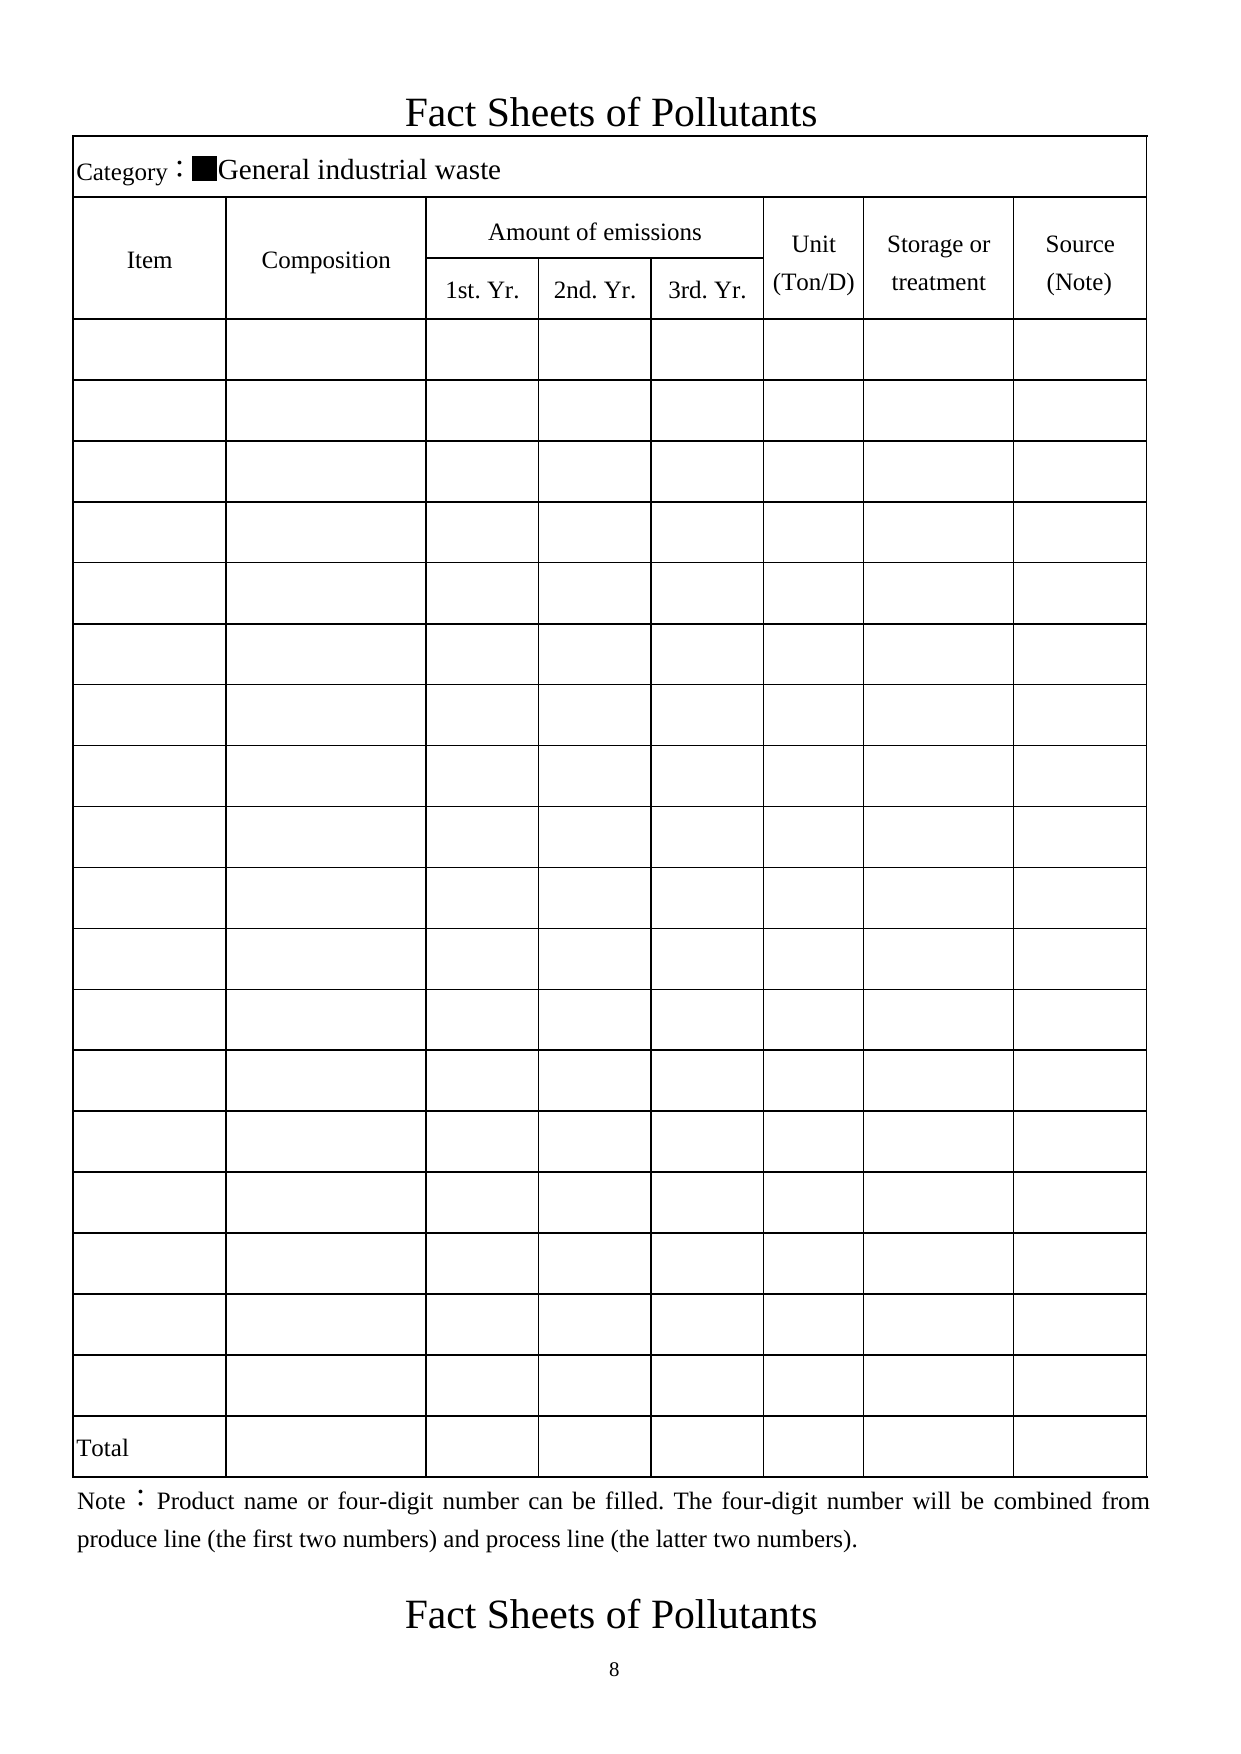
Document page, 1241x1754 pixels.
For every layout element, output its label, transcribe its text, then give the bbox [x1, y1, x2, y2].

table_cell [427, 1173, 538, 1232]
table_cell [227, 320, 425, 379]
table_cell Item [74, 198, 225, 318]
table_cell [1014, 1234, 1146, 1293]
table_cell [764, 563, 863, 623]
table_cell [652, 685, 763, 745]
table_cell [864, 320, 1013, 379]
table_cell [539, 1417, 650, 1476]
table_cell [539, 1356, 650, 1415]
table_cell [764, 1295, 863, 1354]
table_cell [764, 807, 863, 867]
table_cell [1014, 868, 1146, 927]
table_cell [864, 1356, 1013, 1415]
table_cell [227, 1051, 425, 1110]
table_cell [427, 807, 538, 867]
table_cell [864, 868, 1013, 927]
table_cell [74, 929, 225, 988]
text Fact Sheets of Pollutants [77, 87, 1152, 135]
table_cell [227, 1356, 425, 1415]
table_cell [227, 1112, 425, 1171]
table_cell [427, 929, 538, 988]
table_cell [539, 685, 650, 745]
table_cell Amount of emissions [427, 198, 763, 257]
table_cell [864, 1112, 1013, 1171]
table_cell [227, 625, 425, 684]
table_cell [227, 746, 425, 806]
table_cell [74, 1051, 225, 1110]
table_cell [74, 746, 225, 806]
table_cell [539, 990, 650, 1049]
table_cell [539, 442, 650, 501]
table_cell [1014, 563, 1146, 623]
table_cell [227, 1234, 425, 1293]
table_cell [652, 1173, 763, 1232]
table_cell [652, 320, 763, 379]
table_cell [539, 746, 650, 806]
table_cell [864, 1173, 1013, 1232]
table_cell [764, 1417, 863, 1476]
table_cell [227, 929, 425, 988]
table_cell [864, 807, 1013, 867]
table_cell [1014, 1417, 1146, 1476]
table_cell [864, 746, 1013, 806]
table_cell [74, 625, 225, 684]
table_cell [539, 1051, 650, 1110]
table_cell [74, 381, 225, 440]
table_cell [227, 1173, 425, 1232]
table_cell [652, 625, 763, 684]
table_cell [1014, 442, 1146, 501]
table_cell [539, 1173, 650, 1232]
table_cell [652, 868, 763, 927]
table_cell [764, 990, 863, 1049]
table_cell [427, 381, 538, 440]
table_cell [764, 685, 863, 745]
table_cell [652, 1234, 763, 1293]
table_cell [652, 746, 763, 806]
table_cell [427, 746, 538, 806]
table_cell 2nd. Yr. [539, 259, 650, 318]
text Note：Product name or four-digit number can be filled. The four-digit number will be combined from produce line (the first two numbers) and process line (the latter two numbers). [77, 1477, 1152, 1552]
table_cell [764, 1112, 863, 1171]
table_cell 1st. Yr. [427, 259, 538, 318]
table_cell Source (Note) [1014, 198, 1146, 318]
table_cell [427, 442, 538, 501]
table_cell [1014, 381, 1146, 440]
table_cell [427, 320, 538, 379]
table_cell [74, 868, 225, 927]
table_cell [864, 1051, 1013, 1110]
table_cell [652, 990, 763, 1049]
table_cell [1014, 746, 1146, 806]
table_cell [74, 442, 225, 501]
table_cell Storage or treatment [864, 198, 1013, 318]
table_cell [1014, 1051, 1146, 1110]
table_cell [427, 685, 538, 745]
table_cell [539, 929, 650, 988]
table_cell [652, 381, 763, 440]
table_cell [652, 929, 763, 988]
table_cell [427, 625, 538, 684]
table_cell [227, 868, 425, 927]
table_cell [652, 1295, 763, 1354]
table_cell [539, 563, 650, 623]
table_cell [652, 563, 763, 623]
table_cell [1014, 503, 1146, 562]
table_cell [652, 1112, 763, 1171]
table_cell [427, 503, 538, 562]
table_cell [764, 1356, 863, 1415]
table_cell [1014, 1295, 1146, 1354]
table_cell [652, 1417, 763, 1476]
text Fact Sheets of Pollutants [77, 1590, 1152, 1638]
table_cell 3rd. Yr. [652, 259, 763, 318]
table_cell [539, 503, 650, 562]
table_cell [764, 929, 863, 988]
table_cell [74, 320, 225, 379]
table_cell [74, 990, 225, 1049]
table_cell [1014, 807, 1146, 867]
table_cell [1014, 1112, 1146, 1171]
table_cell [227, 381, 425, 440]
table_cell [764, 381, 863, 440]
table_cell [227, 807, 425, 867]
table_cell [764, 320, 863, 379]
table_cell [427, 1112, 538, 1171]
table_cell Total [74, 1417, 225, 1476]
table_cell [74, 1234, 225, 1293]
table_cell [864, 685, 1013, 745]
table_cell [539, 1295, 650, 1354]
table_cell [539, 1234, 650, 1293]
table_cell [427, 1417, 538, 1476]
table_cell [764, 442, 863, 501]
table_cell [764, 1173, 863, 1232]
table_cell [227, 442, 425, 501]
table_cell [764, 625, 863, 684]
table_cell [74, 1356, 225, 1415]
table_cell [227, 685, 425, 745]
table_cell [227, 503, 425, 562]
table_cell Composition [227, 198, 425, 318]
table_cell [427, 868, 538, 927]
table_cell [652, 1356, 763, 1415]
table_cell [539, 868, 650, 927]
table_cell [764, 503, 863, 562]
table_cell [864, 381, 1013, 440]
table_cell [427, 1356, 538, 1415]
table_header Category：█General industrial waste [74, 137, 1146, 196]
table_cell [74, 1173, 225, 1232]
table_cell [74, 807, 225, 867]
table_cell [764, 868, 863, 927]
table_cell [864, 1234, 1013, 1293]
table_cell [1014, 625, 1146, 684]
table_cell [227, 1417, 425, 1476]
table_cell [1014, 320, 1146, 379]
table_cell [227, 563, 425, 623]
table_cell [652, 1051, 763, 1110]
table_cell [539, 381, 650, 440]
table_cell [864, 625, 1013, 684]
table_cell [74, 1112, 225, 1171]
table_cell [1014, 990, 1146, 1049]
table_cell [652, 807, 763, 867]
table_cell [652, 503, 763, 562]
table_cell [427, 1295, 538, 1354]
table_cell [427, 563, 538, 623]
table_cell [74, 685, 225, 745]
table_cell [227, 1295, 425, 1354]
table_cell [864, 929, 1013, 988]
table_cell [764, 1234, 863, 1293]
table_cell [427, 1051, 538, 1110]
table_cell [764, 746, 863, 806]
table_cell [864, 1417, 1013, 1476]
table_cell [864, 990, 1013, 1049]
table_cell [539, 320, 650, 379]
table_cell [74, 503, 225, 562]
table_cell [1014, 1173, 1146, 1232]
table_cell [74, 1295, 225, 1354]
table_cell [539, 625, 650, 684]
table_cell [539, 1112, 650, 1171]
table_cell [227, 990, 425, 1049]
table_cell [652, 442, 763, 501]
table_cell [539, 807, 650, 867]
table_cell Unit (Ton/D) [764, 198, 863, 318]
table_cell [864, 442, 1013, 501]
table_cell [1014, 929, 1146, 988]
table_cell [1014, 685, 1146, 745]
table_cell [1014, 1356, 1146, 1415]
table_cell [864, 503, 1013, 562]
table_cell [427, 1234, 538, 1293]
table_cell [864, 1295, 1013, 1354]
table_cell [764, 1051, 863, 1110]
table_cell [427, 990, 538, 1049]
table_cell [74, 563, 225, 623]
table_cell [864, 563, 1013, 623]
